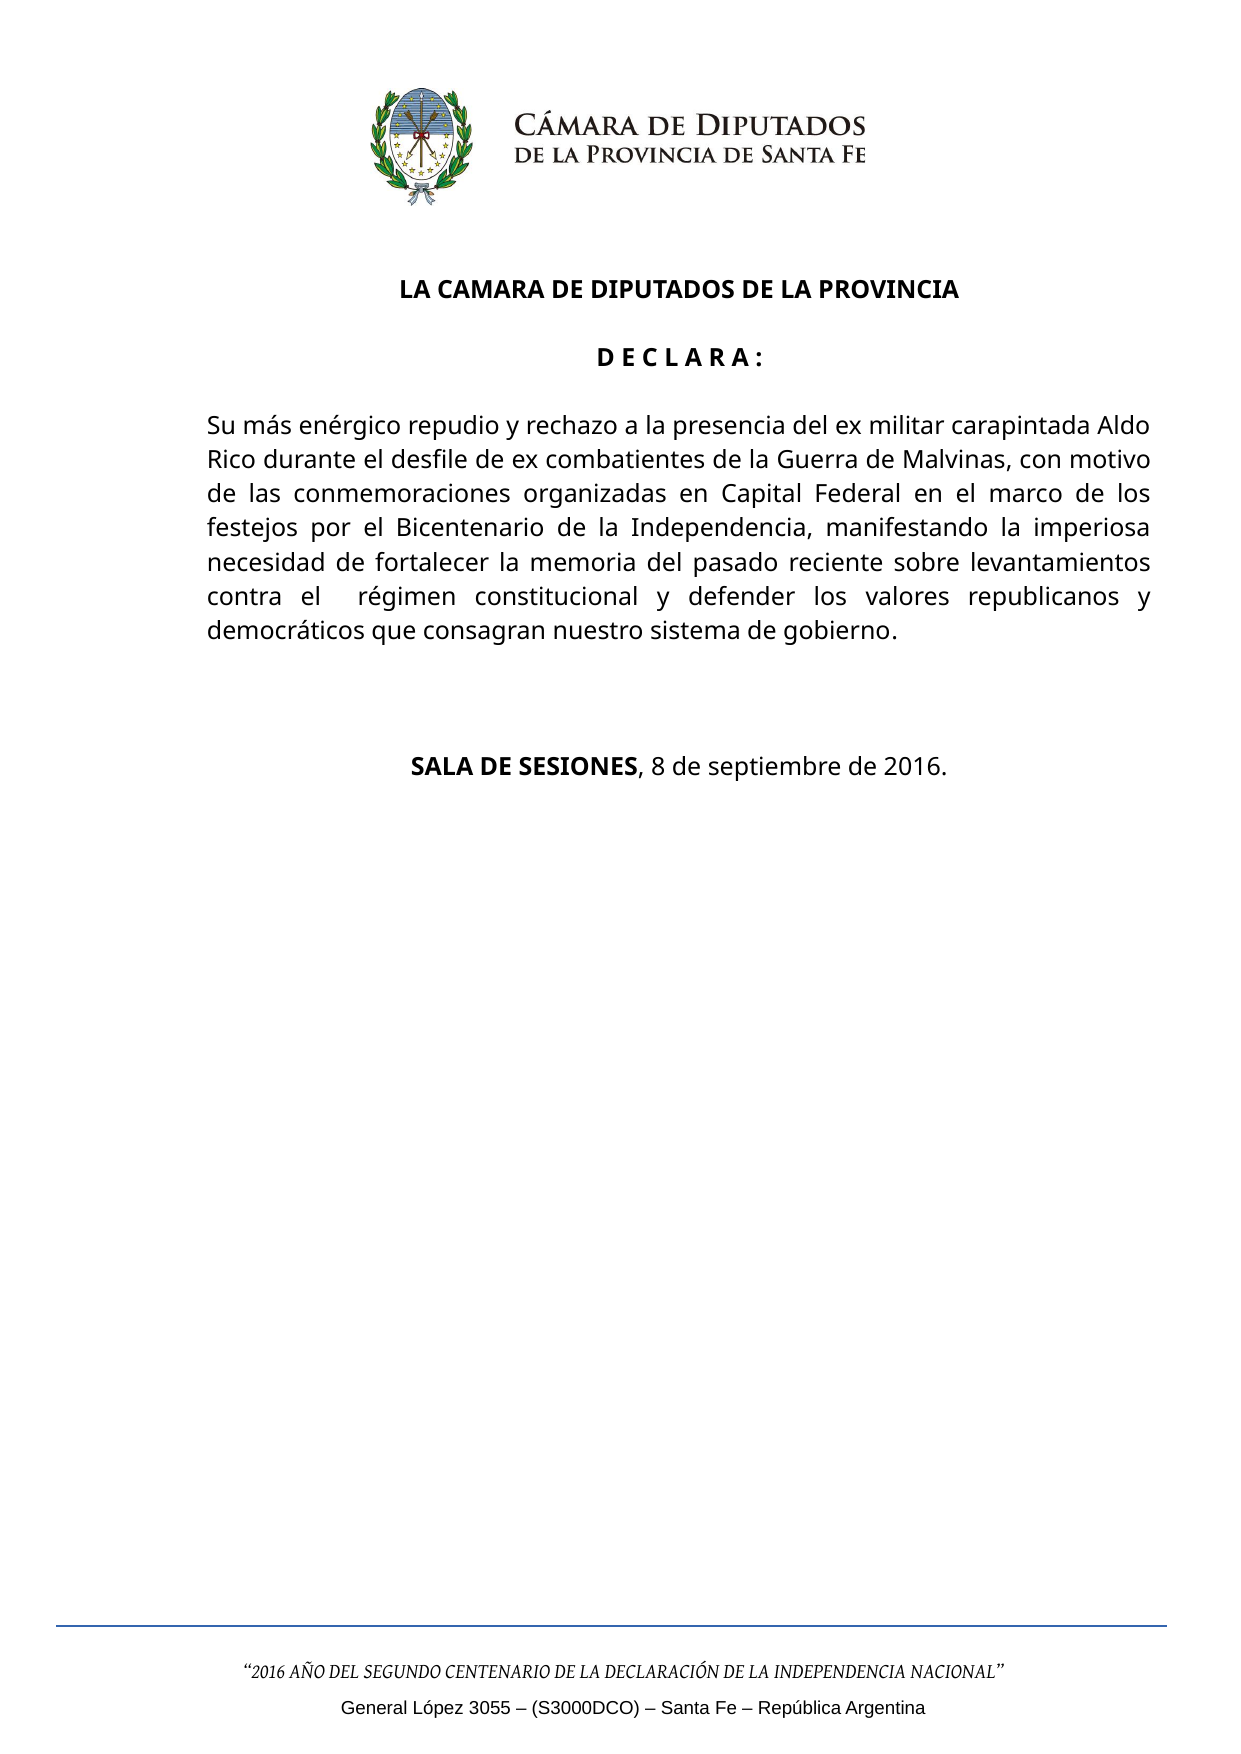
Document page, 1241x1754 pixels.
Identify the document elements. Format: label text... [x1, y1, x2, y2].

text SALA DE SESIONES, 8 de septiembre de 2016. [207, 748, 1152, 783]
picture [370, 88, 866, 210]
text LA CAMARA DE DIPUTADOS DE LA PROVINCIA [207, 272, 1152, 306]
text D E C L A R A : [207, 340, 1152, 374]
text Su más enérgico repudio y rechazo a la presencia del ex militar carapintada Aldo Rico durante el desﬁle de ex combatientes de la Guerra de Malvinas, con motivo de las conmemoraciones organizadas en Capital Federal en el marco de los festejos por el Bicentenario de la Independencia, manifestando la imperiosa necesidad de fortalecer la memoria del pasado reciente sobre levantamientos contra el régimen constitucional y defender los valores republicanos y democráticos que consagran nuestro sistema de gobierno. [207, 408, 1152, 646]
